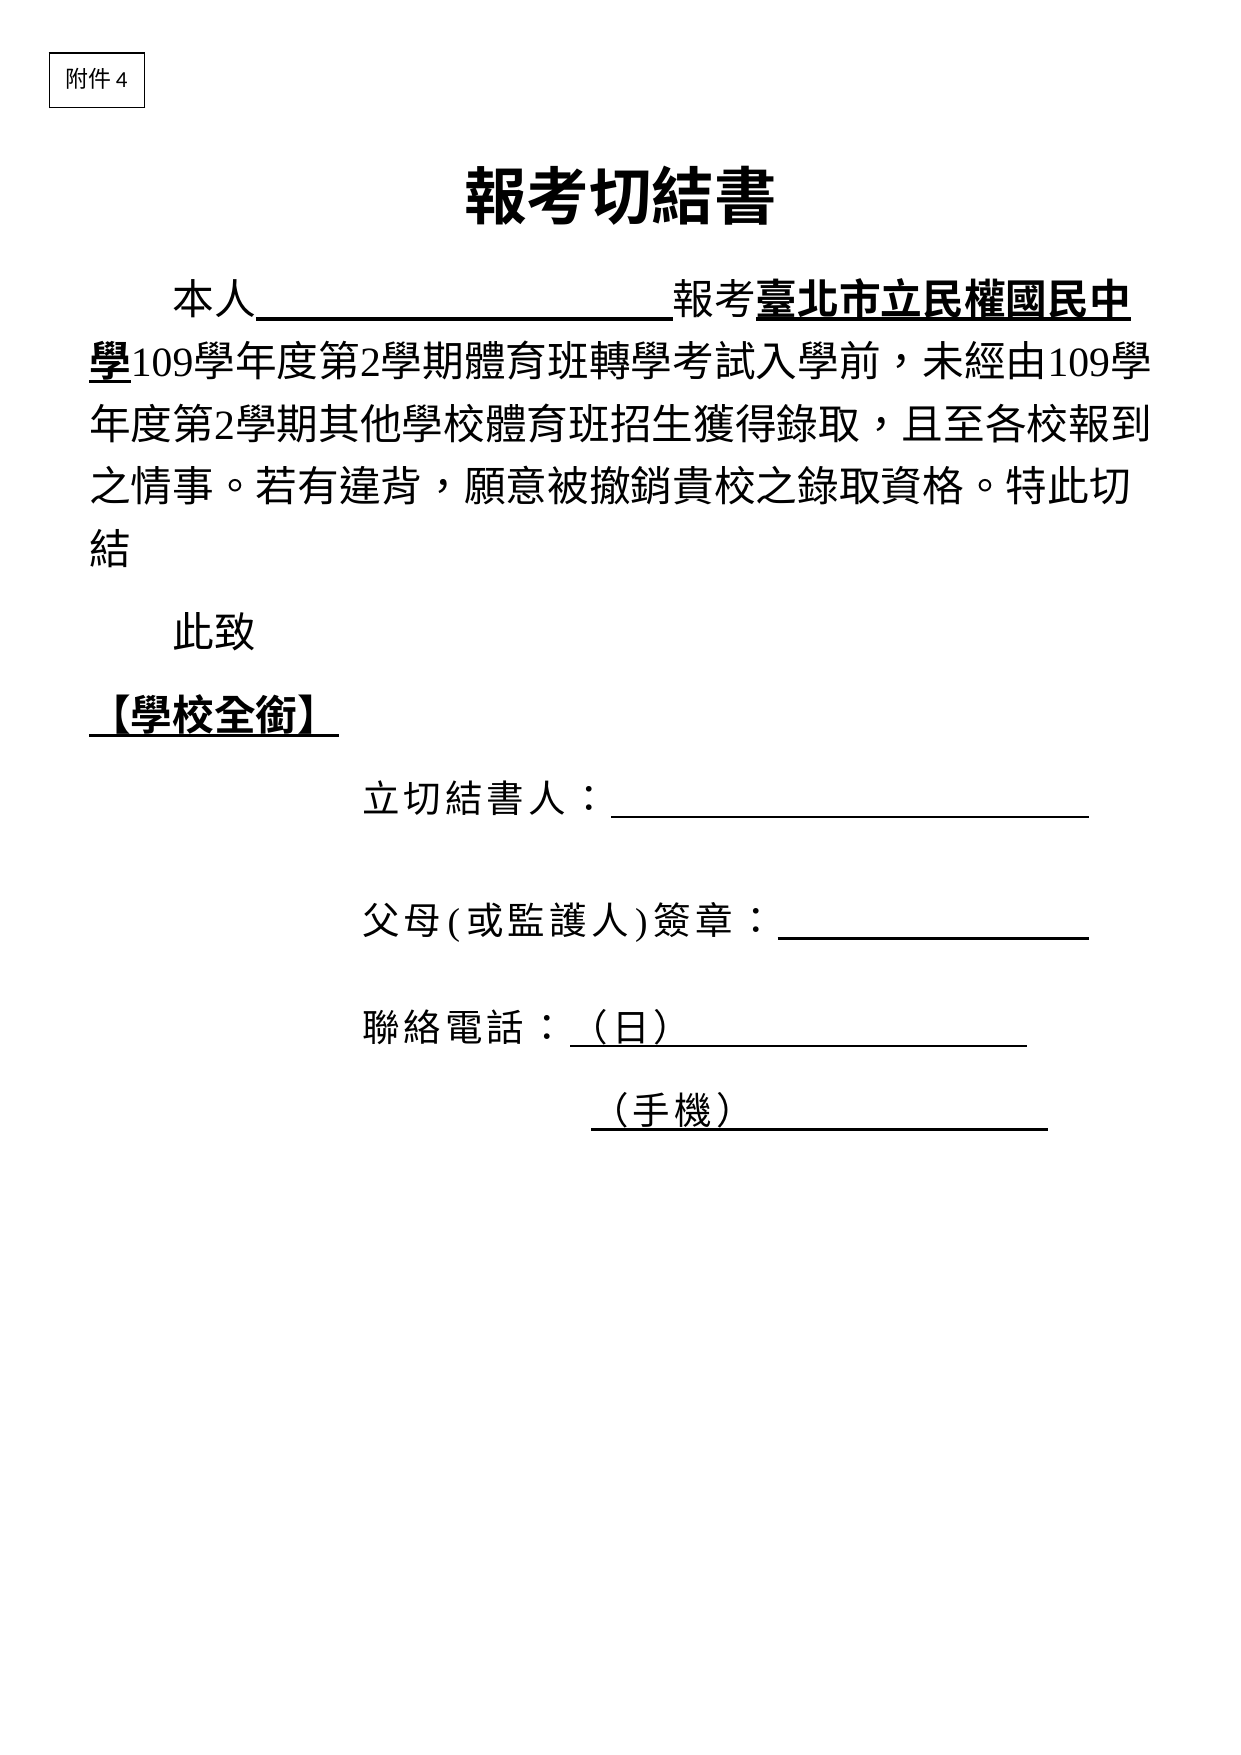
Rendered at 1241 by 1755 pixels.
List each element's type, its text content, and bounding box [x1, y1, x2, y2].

text 聯絡電話：（日） [89, 983, 1151, 1046]
text 【學校全銜】 [89, 671, 1151, 733]
text 父母(或監護人)簽章： [89, 838, 1151, 963]
text 報考切結書 [89, 119, 1151, 244]
text 立切結書人： [89, 754, 1151, 817]
text 本人 報考臺北市立民權國民中學109學年度第2學期體育班轉學考試入學前，未經由109學年度第2學期其他學校體育班招生獲得錄取，且至各校報到之情事。若有違背，願意被撤銷貴校之錄取資格。特此切結 [89, 254, 1151, 567]
text [50, 54, 144, 107]
text 此致 [89, 588, 1151, 650]
text 附件4 [65, 61, 129, 94]
text （手機） [89, 1067, 1151, 1129]
